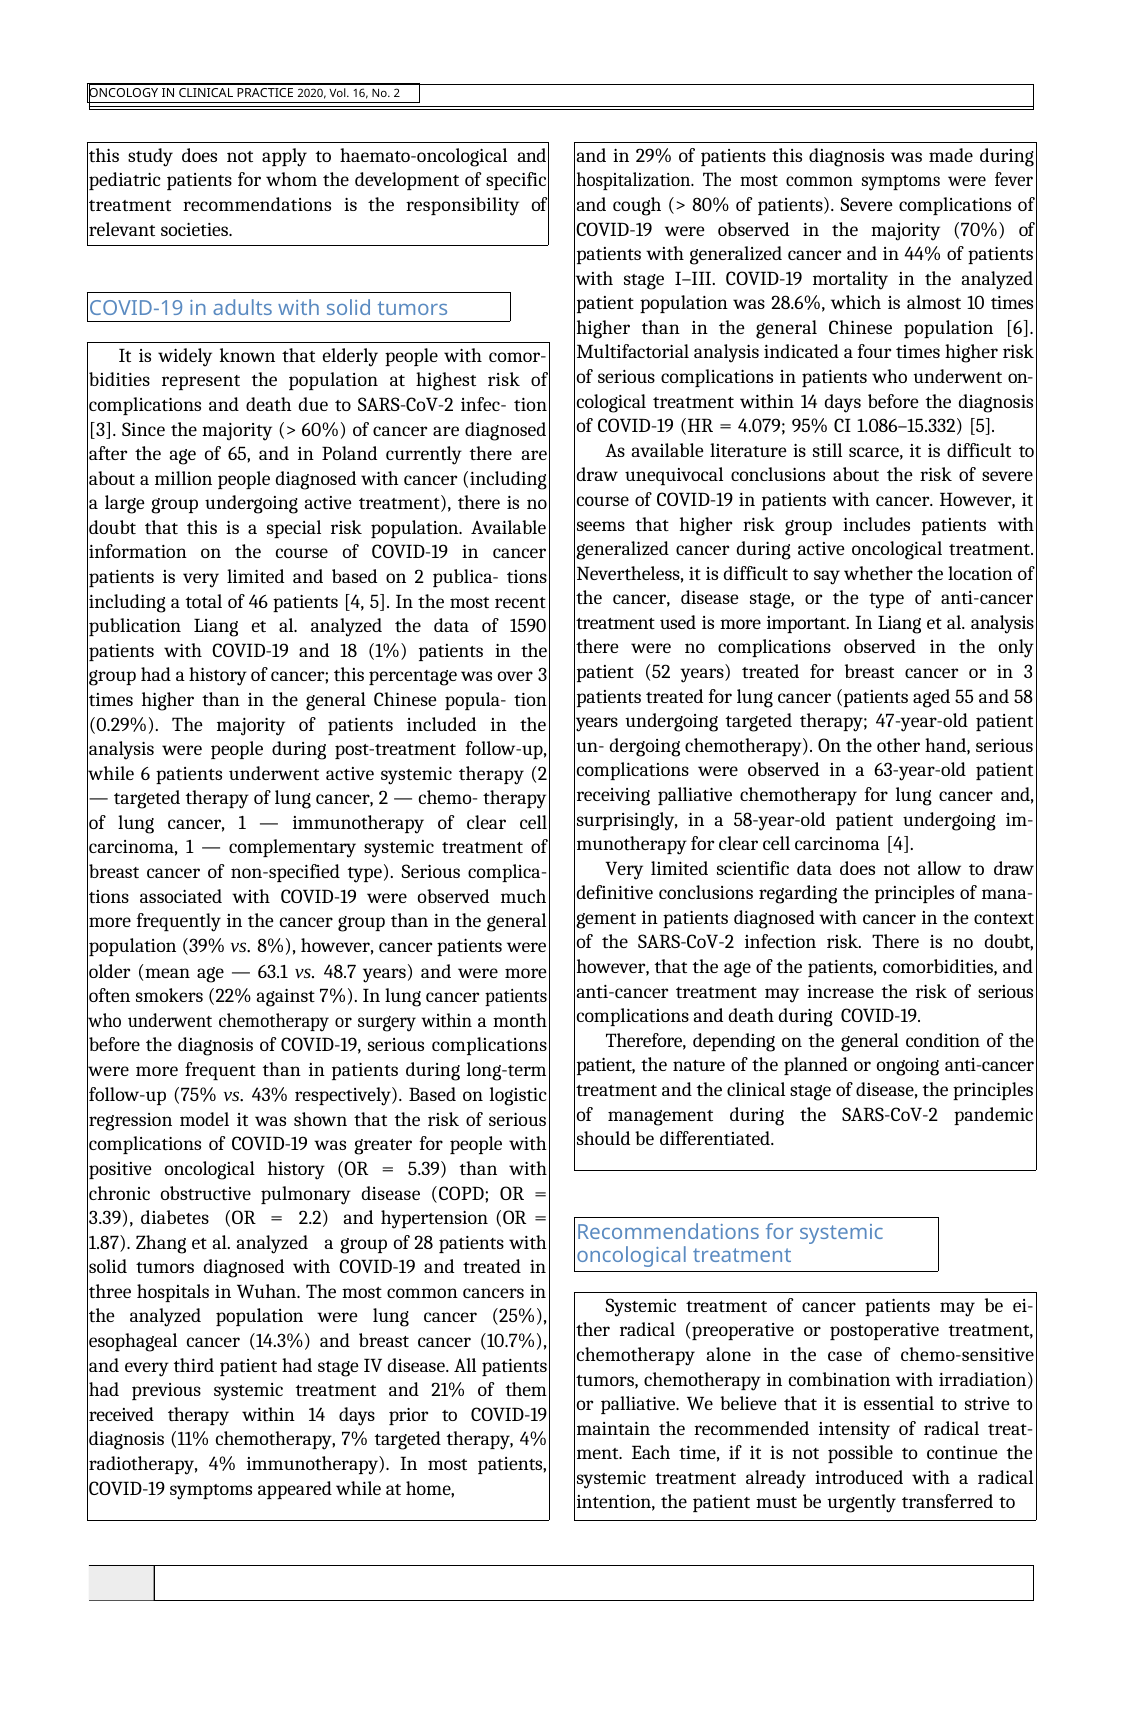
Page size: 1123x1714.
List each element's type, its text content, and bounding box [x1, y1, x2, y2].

text As available literature is still scarce, it is difficult to draw unequivocal conclusions about the risk of severe course of COVID-19 in patients with cancer. However, it seems that higher risk group includes patients with generalized cancer during active oncological treatment. Nevertheless, it is difficult to say whether the location of the cancer, disease stage, or the type of anti-cancer treatment used is more important. In Liang et al. analysis there were no complications observed in the only patient (52 years) treated for breast cancer or in 3 patients treated for lung cancer (patients aged 55 and 58 years undergoing targeted therapy; 47-year-old patient un- dergoing chemotherapy). On the other hand, serious complications were observed in a 63-year-old patient receiving palliative chemotherapy for lung cancer and, surprisingly, in a 58-year-old patient undergoing im- munotherapy for clear cell carcinoma [4]. [576, 439, 1034, 856]
text It is widely known that elderly people with comor- bidities represent the population at highest risk of complications and death due to SARS-CoV-2 infec- tion [3]. Since the majority (> 60%) of cancer are diagnosed after the age of 65, and in Poland currently there are about a million people diagnosed with cancer (including a large group undergoing active treatment), there is no doubt that this is a special risk population. Available information on the course of COVID-19 in cancer patients is very limited and based on 2 publica- tions including a total of 46 patients [4, 5]. In the most recent publication Liang et al. analyzed the data of 1590 patients with COVID-19 and 18 (1%) patients in the group had a history of cancer; this percentage was over 3 times higher than in the general Chinese popula- tion (0.29%). The majority of patients included in the analysis were people during post-treatment follow-up, while 6 patients underwent active systemic therapy (2 — targeted therapy of lung cancer, 2 — chemo- therapy of lung cancer, 1 — immunotherapy of clear cell carcinoma, 1 — complementary systemic treatment of breast cancer of non-specified type). Serious complica- tions associated with COVID-19 were observed much more frequently in the cancer group than in the general population (39% vs. 8%), however, cancer patients were older (mean age — 63.1 vs. 48.7 years) and were more often smokers (22% against 7%). In lung cancer patients who underwent chemotherapy or surgery within a month before the diagnosis of COVID-19, serious complications were more frequent than in patients during long-term follow-up (75% vs. 43% respectively). Based on logistic regression model it was shown that the risk of serious complications of COVID-19 was greater for people with positive oncological history (OR = 5.39) than with chronic obstructive pulmonary disease (COPD; OR = 3.39), diabetes (OR = 2.2) and hypertension (OR = 1.87). Zhang et al. analyzed a group of 28 patients with solid tumors diagnosed with COVID-19 and treated in three hospitals in Wuhan. The most common cancers in the analyzed population were lung cancer (25%), esophageal cancer (14.3%) and breast cancer (10.7%), and every third patient had stage IV disease. All patients had previous systemic treatment and 21% of them received therapy within 14 days prior to COVID-19 diagnosis (11% chemotherapy, 7% targeted therapy, 4% radiotherapy, 4% immunotherapy). In most patients, COVID-19 symptoms appeared while at home, [89, 344, 547, 1500]
text Recommendations for systemic oncological treatment [576, 1220, 938, 1268]
text this study does not apply to haemato-oncological and pediatric patients for whom the development of specific treatment recommendations is the responsibility of relevant societies. [89, 144, 546, 241]
text Systemic treatment of cancer patients may be ei- ther radical (preoperative or postoperative treatment, chemotherapy alone in the case of chemo-sensitive tumors, chemotherapy in combination with irradiation) or palliative. We believe that it is essential to strive to maintain the recommended intensity of radical treat- ment. Each time, if it is not possible to continue the systemic treatment already introduced with a radical intention, the patient must be urgently transferred to [576, 1294, 1034, 1514]
text ONCOLOGY IN CLINICAL PRACTICE 2020, Vol. 16, No. 2 [90, 85, 419, 102]
text Very limited scientific data does not allow to draw definitive conclusions regarding the principles of mana- gement in patients diagnosed with cancer in the context of the SARS-CoV-2 infection risk. There is no doubt, however, that the age of the patients, comorbidities, and anti-cancer treatment may increase the risk of serious complications and death during COVID-19. [576, 857, 1034, 1028]
text Therefore, depending on the general condition of the patient, the nature of the planned or ongoing anti-cancer treatment and the clinical stage of disease, the principles of management during the SARS-CoV-2 pandemic should be differentiated. [576, 1029, 1034, 1151]
text and in 29% of patients this diagnosis was made during hospitalization. The most common symptoms were fever and cough (> 80% of patients). Severe complications of COVID-19 were observed in the majority (70%) of patients with generalized cancer and in 44% of patients with stage I–III. COVID-19 mortality in the analyzed patient population was 28.6%, which is almost 10 times higher than in the general Chinese population [6]. Multifactorial analysis indicated a four times higher risk of serious complications in patients who underwent on- cological treatment within 14 days before the diagnosis of COVID-19 (HR = 4.079; 95% CI 1.086–15.332) [5]. [576, 144, 1034, 438]
text COVID-19 in adults with solid tumors [89, 293, 510, 321]
